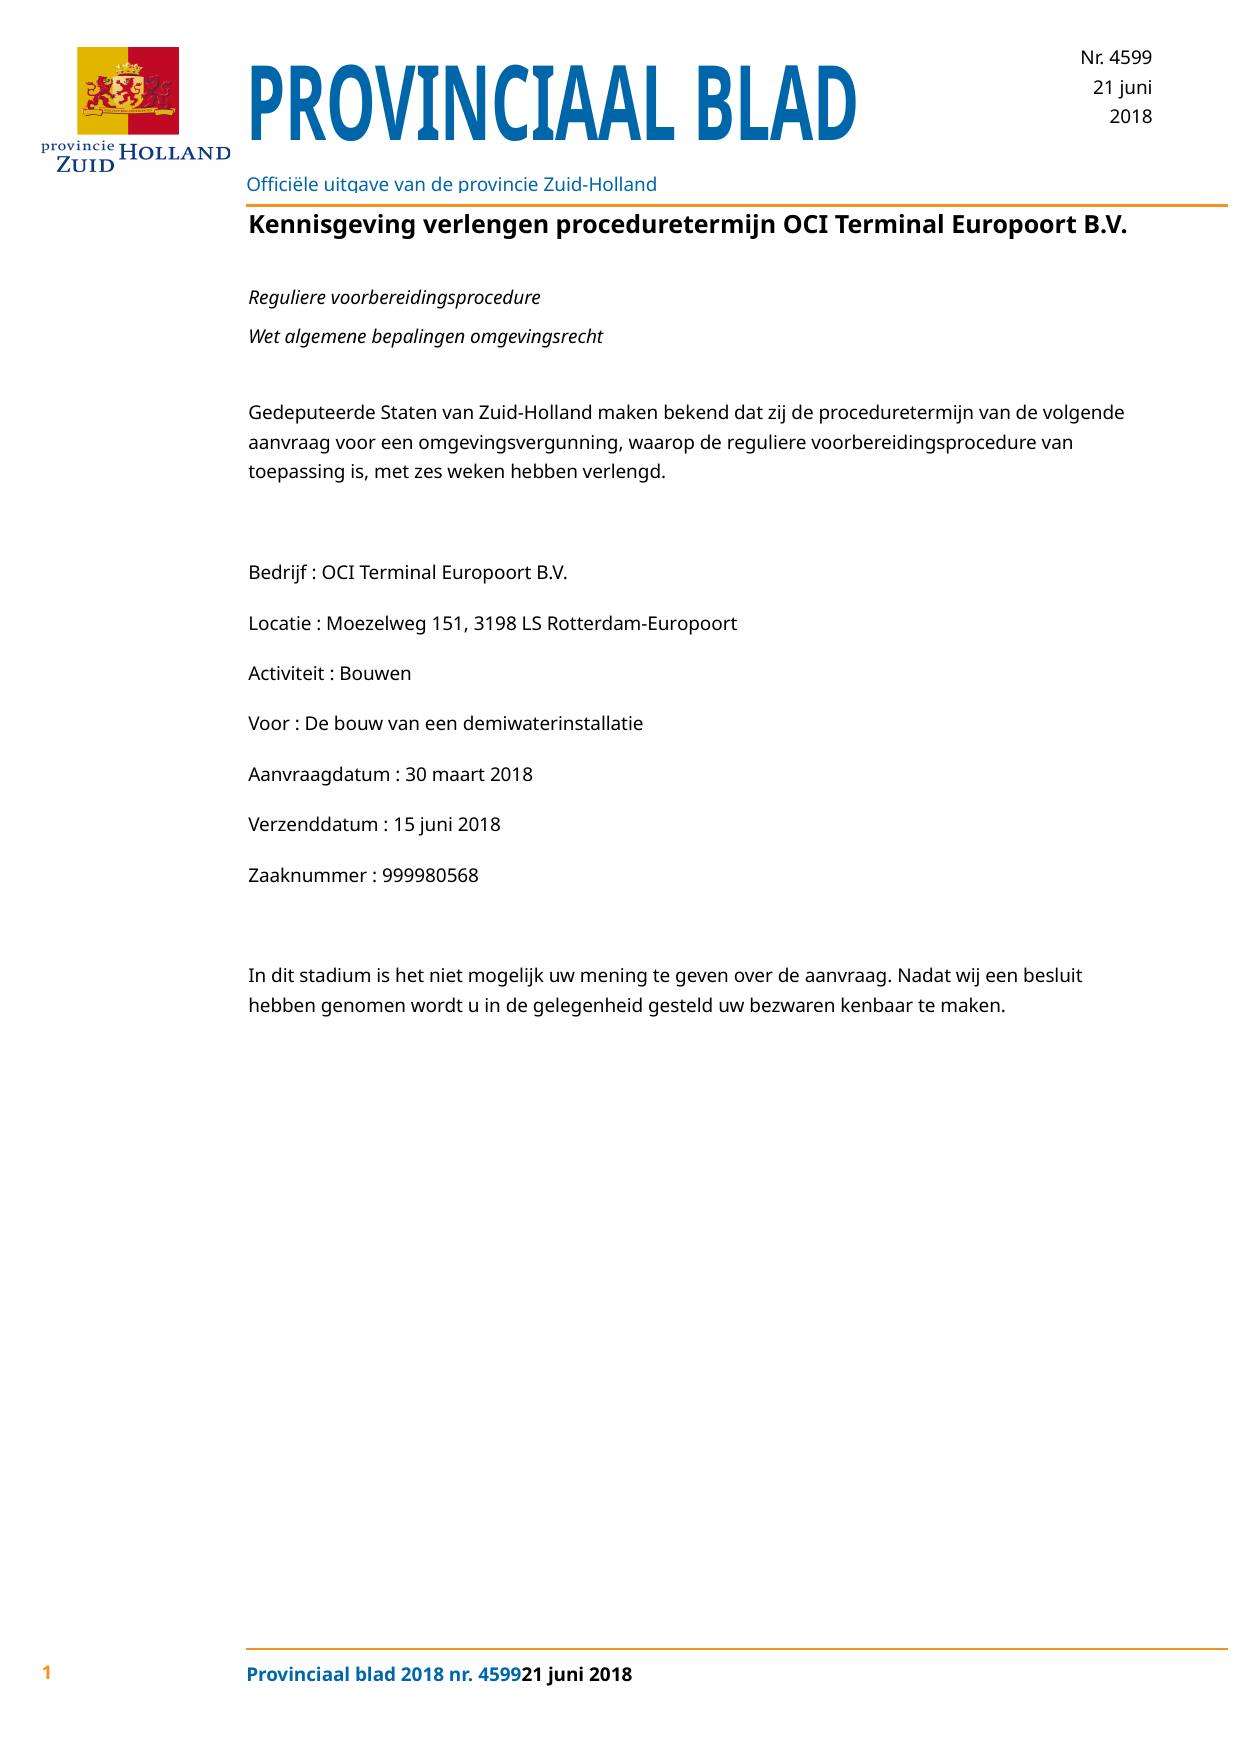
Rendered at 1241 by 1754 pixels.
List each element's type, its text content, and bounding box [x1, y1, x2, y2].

picture [41, 47, 231, 172]
text In dit stadium is het niet mogelijk uw mening te geven over de aanvraag. Nadat wij een besluit hebben genomen wordt u in de gelegenheid gesteld uw bezwaren kenbaar te maken. [248, 963, 1152, 1018]
text Locatie : Moezelweg 151, 3198 LS Rotterdam-Europoort [248, 610, 1152, 635]
text Reguliere voorbereidingsprocedure [248, 284, 1152, 309]
text Wet algemene bepalingen omgevingsrecht [248, 323, 1152, 349]
text Activiteit : Bouwen [248, 660, 1152, 686]
text Gedeputeerde Staten van Zuid-Holland maken bekend dat zij de proceduretermijn van de volgende aanvraag voor een omgevingsvergunning, waarop de reguliere voorbereidingsprocedure van toepassing is, met zes weken hebben verlengd. [248, 399, 1152, 484]
text Zaaknummer : 999980568 [248, 862, 1152, 887]
text Kennisgeving verlengen proceduretermijn OCI Terminal Europoort B.V. [248, 207, 1152, 241]
text Voor : De bouw van een demiwaterinstallatie [248, 711, 1152, 736]
text Verzenddatum : 15 juni 2018 [248, 811, 1152, 837]
text Aanvraagdatum : 30 maart 2018 [248, 761, 1152, 787]
text Bedrijf : OCI Terminal Europoort B.V. [248, 559, 1152, 585]
